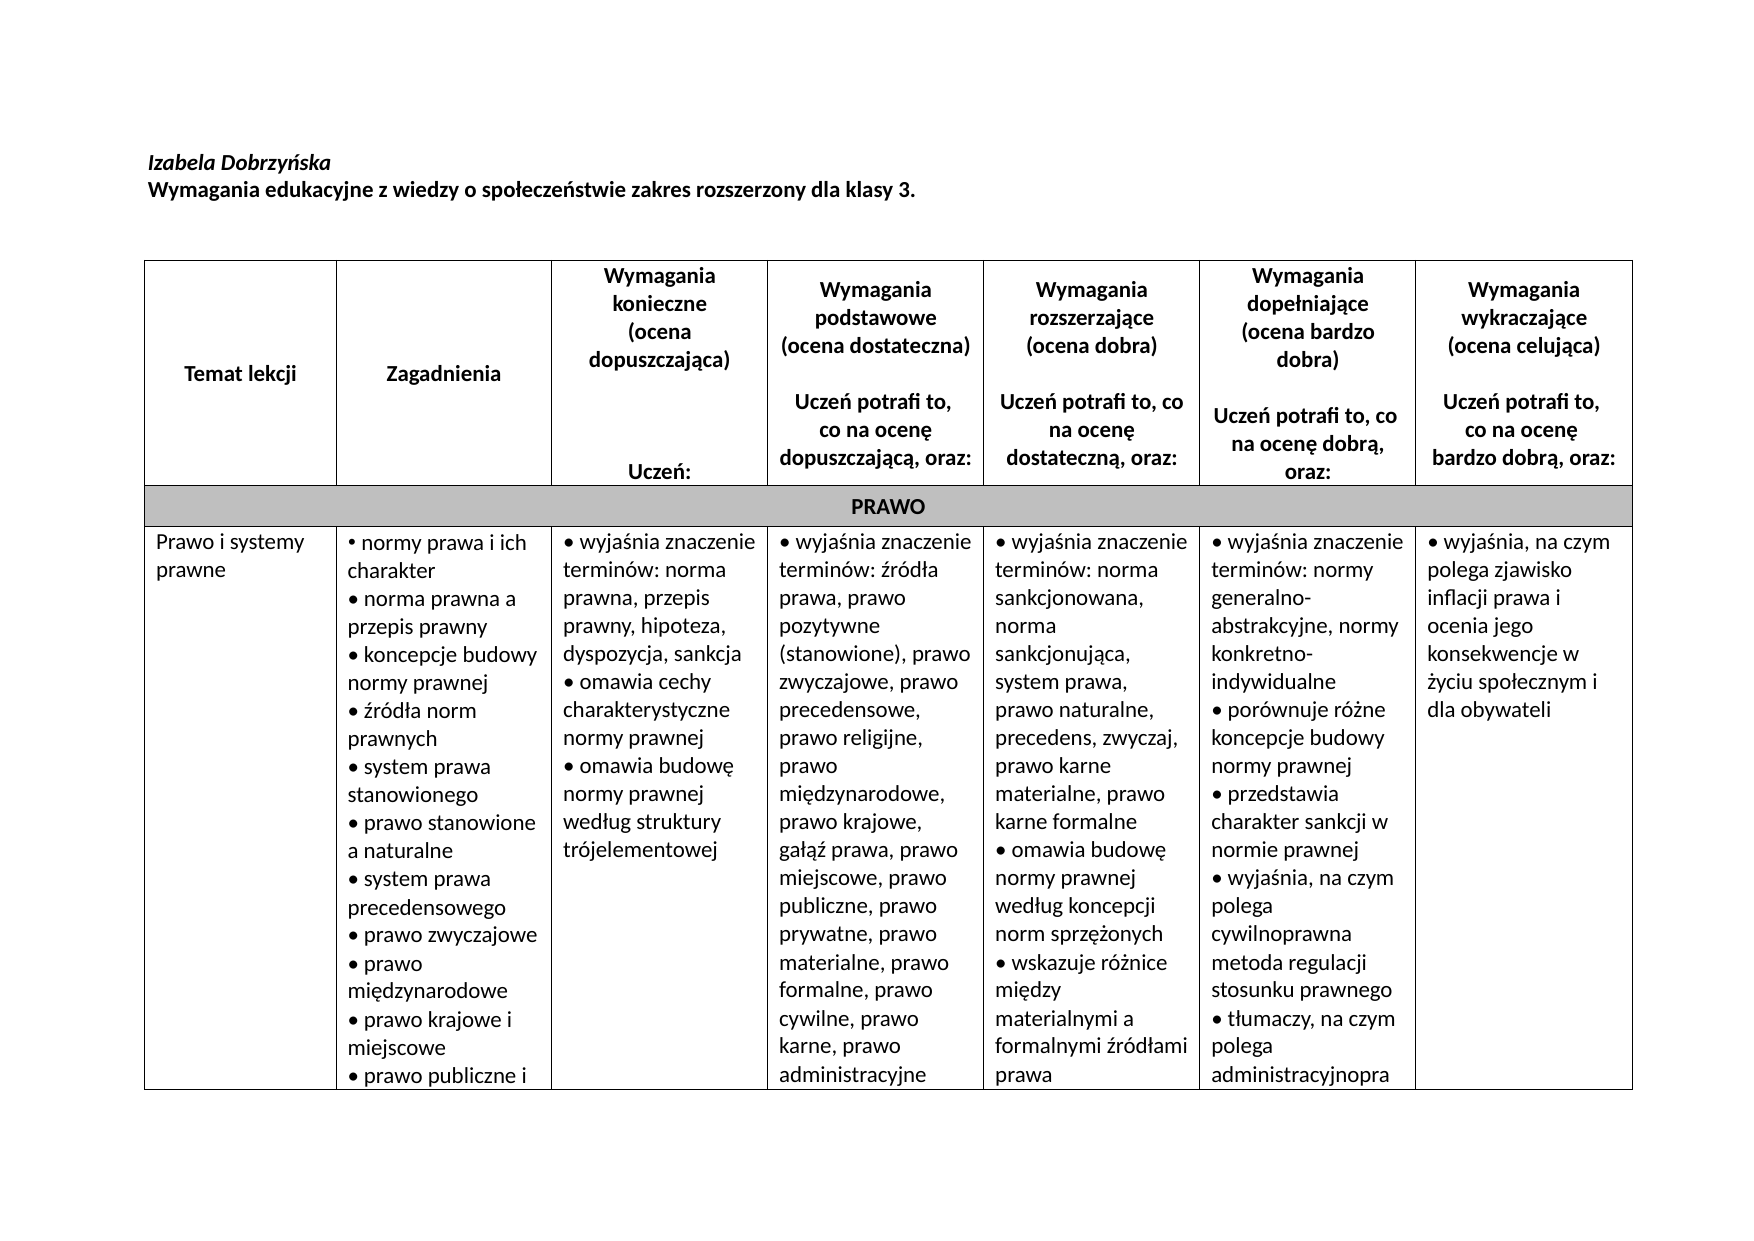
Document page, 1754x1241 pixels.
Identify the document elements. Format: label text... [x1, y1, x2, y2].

table_header Wymagania rozszerzające (ocena dobra) Uczeń potrafi to, co na ocenę dostateczną, oraz: [984, 261, 1199, 485]
table_header Wymagania wykraczające (ocena celująca) Uczeń potrafi to, co na ocenę bardzo dobrą, oraz: [1416, 261, 1632, 485]
table_cell • normy prawa i ich charakter • norma prawna a przepis prawny • koncepcje budowy normy prawnej • źródła norm prawnych • system prawa stanowionego • prawo stanowione a naturalne • system prawa precedensowego • prawo zwyczajowe • prawo międzynarodowe • prawo krajowe i miejscowe • prawo publiczne i [337, 527, 551, 1089]
table_cell • wyjaśnia znaczenie terminów: normy generalno-abstrakcyjne, normy konkretno-indywidualne • porównuje różne koncepcje budowy normy prawnej • przedstawia charakter sankcji w normie prawnej • wyjaśnia, na czym polega cywilnoprawna metoda regulacji stosunku prawnego • tłumaczy, na czym polega administracyjnopra [1200, 527, 1415, 1089]
table_header Wymagania konieczne (ocena dopuszczająca) Uczeń: [552, 261, 767, 485]
text Wymagania edukacyjne z wiedzy o społeczeństwie zakres rozszerzony dla klasy 3. [148, 176, 1606, 204]
text Izabela Dobrzyńska [148, 148, 1606, 176]
table_cell • wyjaśnia znaczenie terminów: źródła prawa, prawo pozytywne (stanowione), prawo zwyczajowe, prawo precedensowe, prawo religijne, prawo międzynarodowe, prawo krajowe, gałąź prawa, prawo miejscowe, prawo publiczne, prawo prywatne, prawo materialne, prawo formalne, prawo cywilne, prawo karne, prawo administracyjne [768, 527, 983, 1089]
table_cell • wyjaśnia znaczenie terminów: norma prawna, przepis prawny, hipoteza, dyspozycja, sankcja • omawia cechy charakterystyczne normy prawnej • omawia budowę normy prawnej według struktury trójelementowej [552, 527, 767, 1089]
table_cell • wyjaśnia, na czym polega zjawisko inflacji prawa i ocenia jego konsekwencje w życiu społecznym i dla obywateli [1416, 527, 1632, 1089]
table_cell Prawo i systemy prawne [145, 527, 336, 1089]
table_header Wymagania podstawowe (ocena dostateczna) Uczeń potrafi to, co na ocenę dopuszczającą, oraz: [768, 261, 983, 485]
table_header Zagadnienia [337, 261, 551, 485]
table_header Temat lekcji [145, 261, 336, 485]
table_cell PRAWO [145, 486, 1632, 526]
table_header Wymagania dopełniające (ocena bardzo dobra) Uczeń potrafi to, co na ocenę dobrą, oraz: [1200, 261, 1415, 485]
table_cell • wyjaśnia znaczenie terminów: norma sankcjonowana, norma sankcjonująca, system prawa, prawo naturalne, precedens, zwyczaj, prawo karne materialne, prawo karne formalne • omawia budowę normy prawnej według koncepcji norm sprzężonych • wskazuje różnice między materialnymi a formalnymi źródłami prawa [984, 527, 1199, 1089]
